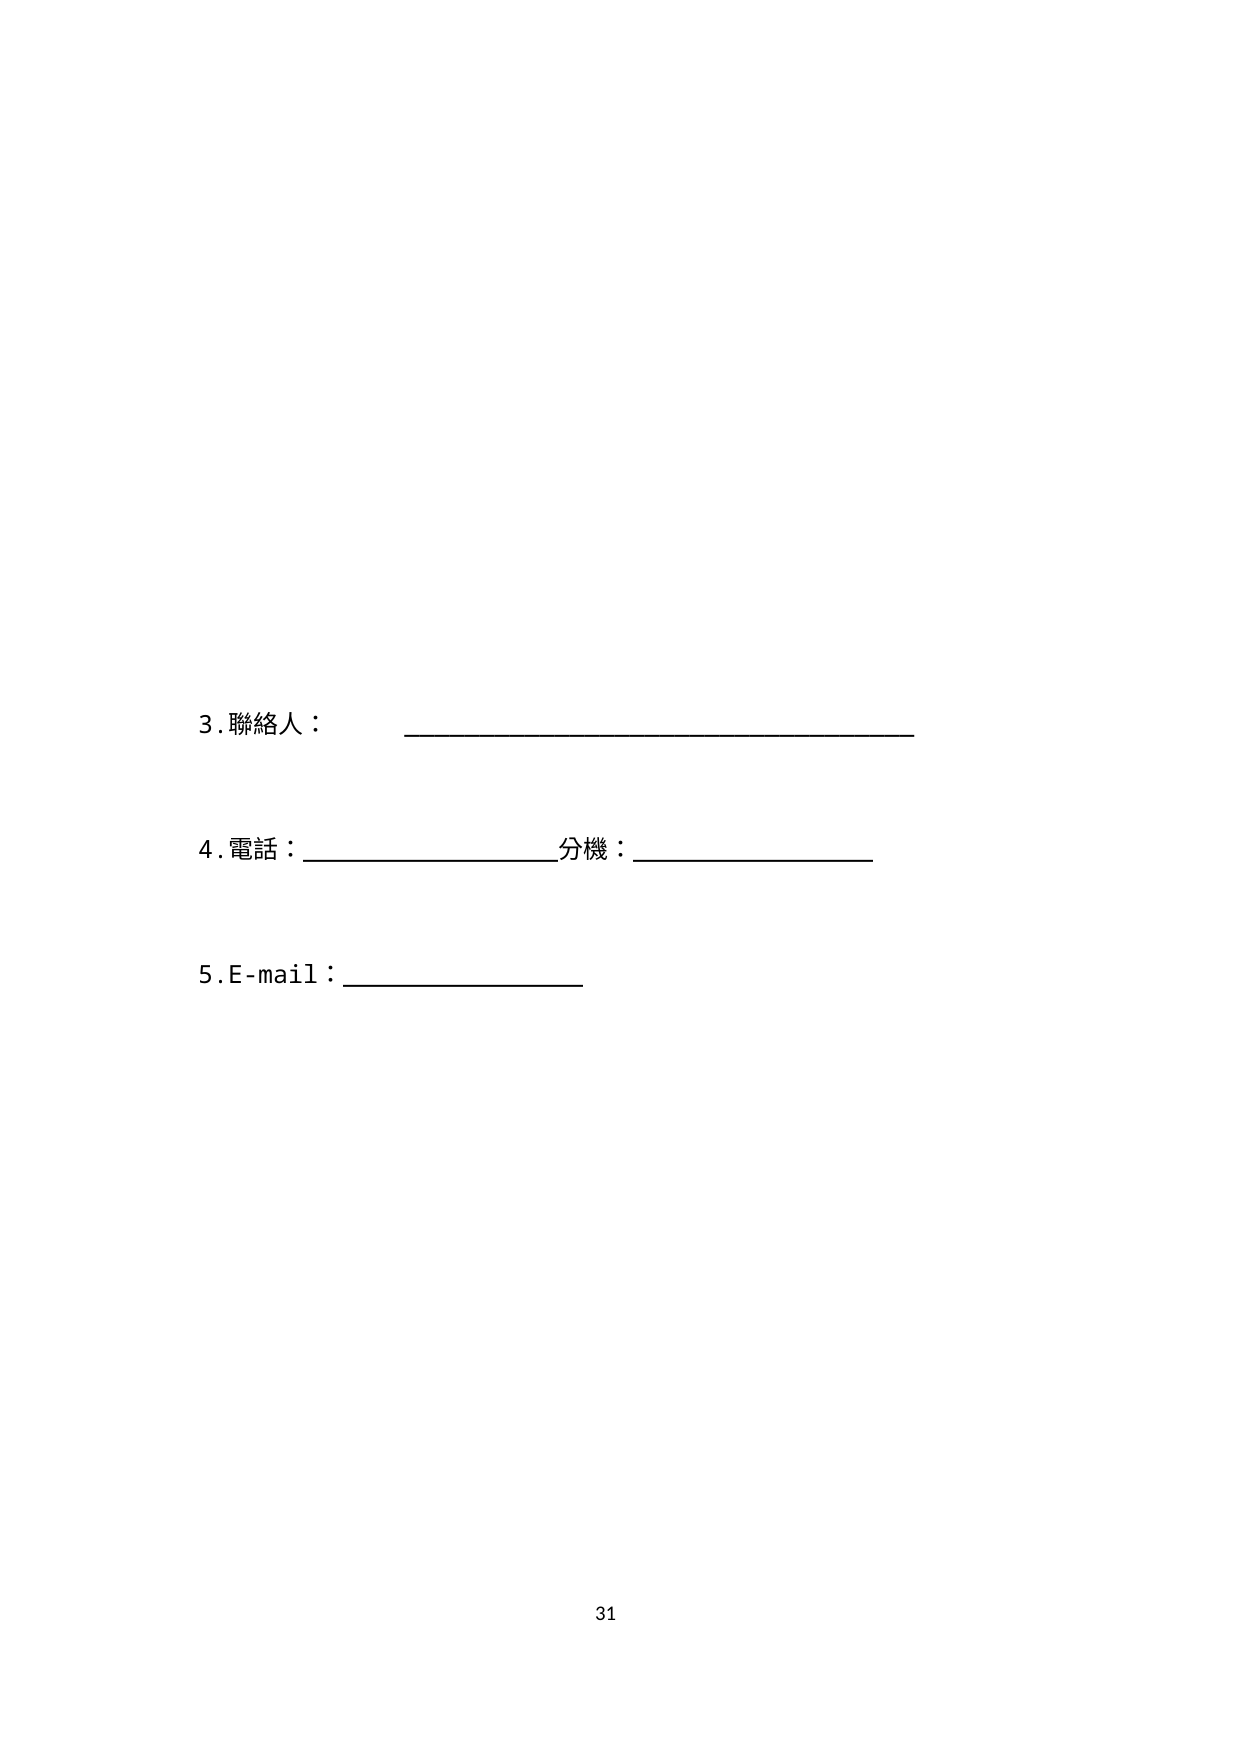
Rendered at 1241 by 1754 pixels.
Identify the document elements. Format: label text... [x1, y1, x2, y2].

text 4.電話：_________________分機：________________ [198, 806, 1063, 869]
text 5.E-mail：________________ [198, 931, 1063, 994]
text 3.聯絡人： __________________________________ [198, 681, 1063, 744]
